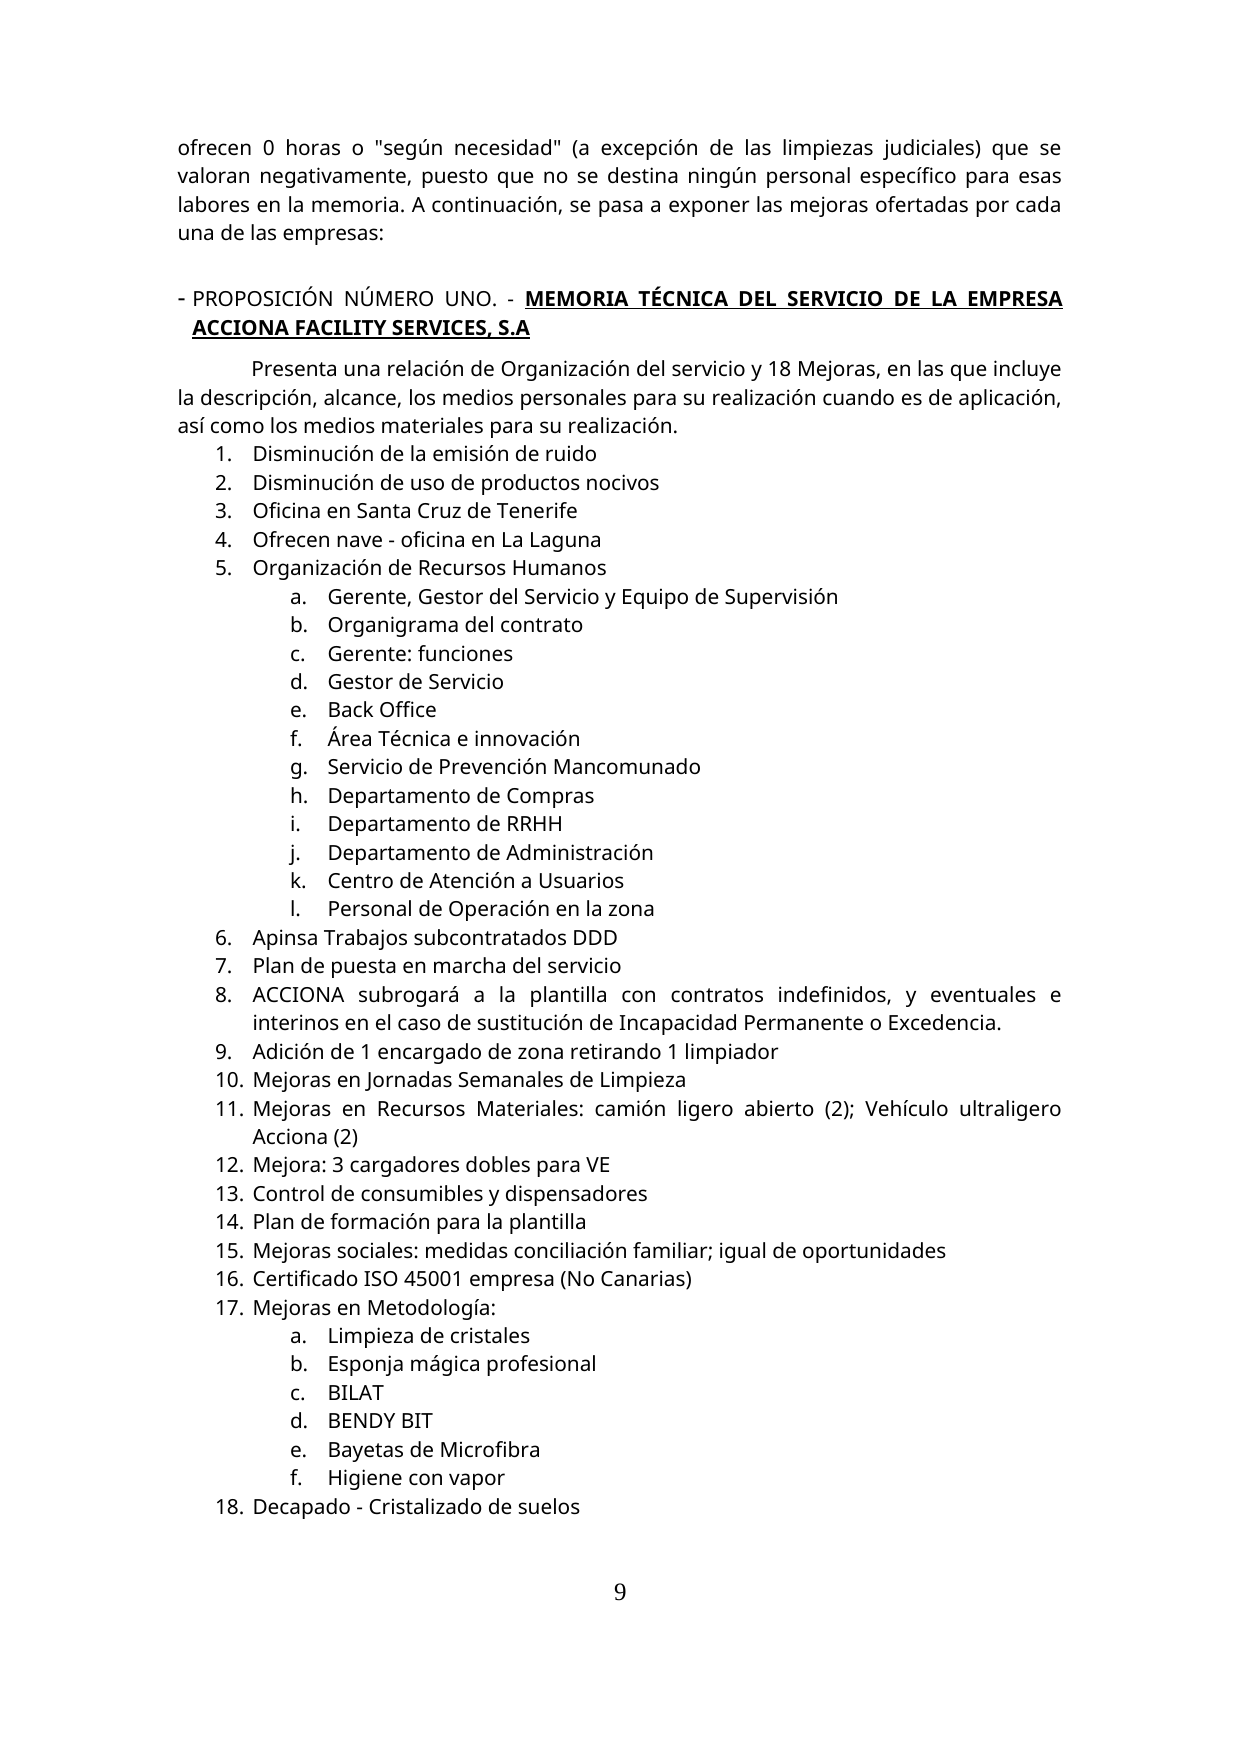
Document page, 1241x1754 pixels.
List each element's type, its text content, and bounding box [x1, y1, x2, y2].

list Gerente: funciones [290, 639, 1063, 667]
list Bayetas de Microfibra [290, 1435, 1063, 1463]
list Personal de Operación en la zona [290, 894, 1063, 923]
list Mejoras en Metodología: [215, 1293, 1063, 1321]
list Organización de Recursos Humanos [215, 553, 1063, 582]
list Mejoras en Jornadas Semanales de Limpieza [215, 1065, 1063, 1094]
list Apinsa Trabajos subcontratados DDD [215, 923, 1063, 951]
list BENDY BIT [290, 1406, 1063, 1435]
list Plan de formación para la plantilla [215, 1207, 1063, 1236]
list Departamento de Administración [290, 838, 1063, 866]
list Centro de Atención a Usuarios [290, 866, 1063, 894]
list Decapado - Cristalizado de suelos [215, 1492, 1063, 1520]
list Ofrecen nave - oficina en La Laguna [215, 525, 1063, 553]
list Área Técnica e innovación [290, 724, 1063, 752]
list Disminución de uso de productos nocivos [215, 468, 1063, 496]
list Departamento de Compras [290, 781, 1063, 809]
list Departamento de RRHH [290, 809, 1063, 838]
list ACCIONA subrogará a la plantilla con contratos indefinidos, y eventuales e interinos en el caso de sustitución de Incapacidad Permanente o Excedencia. [215, 980, 1063, 1037]
text ofrecen 0 horas o "según necesidad" (a excepción de las limpiezas judiciales) que se valoran negativamente, puesto que no se destina ningún personal específico para esas labores en la memoria. A continuación, se pasa a exponer las mejoras ofertadas por cada una de las empresas: [177, 133, 1063, 247]
list Back Office [290, 696, 1063, 724]
list Gerente, Gestor del Servicio y Equipo de Supervisión [290, 582, 1063, 610]
list Mejoras en Recursos Materiales: camión ligero abierto (2); Vehículo ultraligero Acciona (2) [215, 1094, 1063, 1151]
list Control de consumibles y dispensadores [215, 1179, 1063, 1207]
list Adición de 1 encargado de zona retirando 1 limpiador [215, 1037, 1063, 1065]
list Limpieza de cristales [290, 1321, 1063, 1349]
list Certificado ISO 45001 empresa (No Canarias) [215, 1264, 1063, 1293]
list BILAT [290, 1378, 1063, 1406]
list PROPOSICIÓN NÚMERO UNO. - MEMORIA TÉCNICA DEL SERVICIO DE LA EMPRESA ACCIONA FACILITY SERVICES, S.A [177, 279, 1063, 342]
list Mejoras sociales: medidas conciliación familiar; igual de oportunidades [215, 1236, 1063, 1264]
list Higiene con vapor [290, 1463, 1063, 1492]
list Organigrama del contrato [290, 610, 1063, 639]
list Disminución de la emisión de ruido [215, 439, 1063, 468]
list Esponja mágica profesional [290, 1349, 1063, 1378]
list Gestor de Servicio [290, 667, 1063, 696]
list Plan de puesta en marcha del servicio [215, 951, 1063, 980]
list Oficina en Santa Cruz de Tenerife [215, 496, 1063, 525]
list Servicio de Prevención Mancomunado [290, 752, 1063, 781]
text Presenta una relación de Organización del servicio y 18 Mejoras, en las que incluye la descripción, alcance, los medios personales para su realización cuando es de aplicación, así como los medios materiales para su realización. [177, 354, 1063, 439]
list Mejora: 3 cargadores dobles para VE [215, 1151, 1063, 1179]
